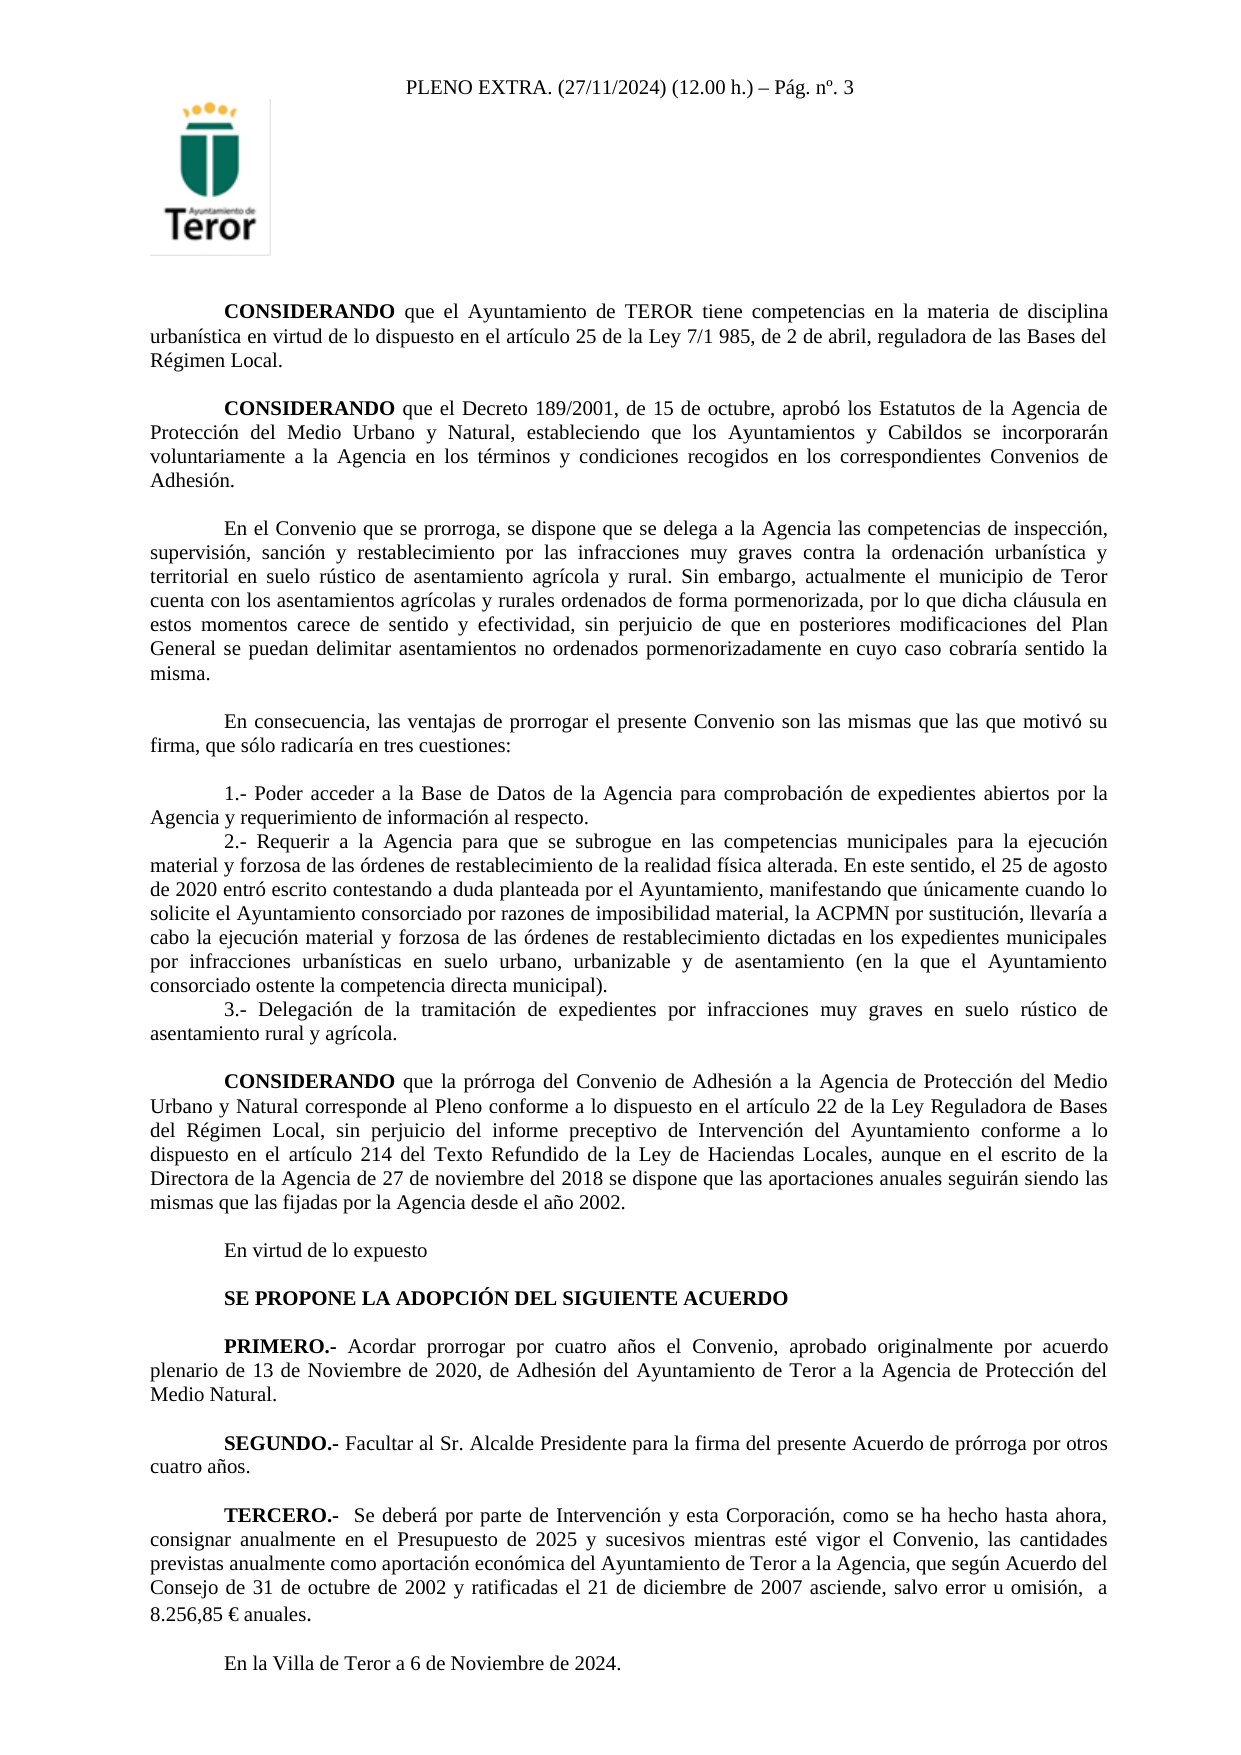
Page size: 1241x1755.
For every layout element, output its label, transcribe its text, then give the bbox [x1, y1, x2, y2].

text 2.- Requerir a la Agencia para que se subrogue en las competencias municipales para la ejecución material y forzosa de las órdenes de restablecimiento de la realidad física alterada. En este sentido, el 25 de agosto de 2020 entró escrito contestando a duda planteada por el Ayuntamiento, manifestando que únicamente cuando lo solicite el Ayuntamiento consorciado por razones de imposibilidad material, la ACPMN por sustitución, llevaría a cabo la ejecución material y forzosa de las órdenes de restablecimiento dictadas en los expedientes municipales por infracciones urbanísticas en suelo urbano, urbanizable y de asentamiento (en la que el Ayuntamiento consorciado ostente la competencia directa municipal). [150, 829, 1109, 997]
text En la Villa de Teror a 6 de Noviembre de 2024. [150, 1651, 1109, 1675]
text CONSIDERANDO que el Ayuntamiento de TEROR tiene competencias en la materia de disciplina urbanística en virtud de lo dispuesto en el artículo 25 de la Ley 7/1 985, de 2 de abril, reguladora de las Bases del Régimen Local. [150, 299, 1109, 372]
text CONSIDERANDO que el Decreto 189/2001, de 15 de octubre, aprobó los Estatutos de la Agencia de Protección del Medio Urbano y Natural, estableciendo que los Ayuntamientos y Cabildos se incorporarán voluntariamente a la Agencia en los términos y condiciones recogidos en los correspondientes Convenios de Adhesión. [150, 396, 1109, 492]
text CONSIDERANDO que la prórroga del Convenio de Adhesión a la Agencia de Protección del Medio Urbano y Natural corresponde al Pleno conforme a lo dispuesto en el artículo 22 de la Ley Reguladora de Bases del Régimen Local, sin perjuicio del informe preceptivo de Intervención del Ayuntamiento conforme a lo dispuesto en el artículo 214 del Texto Refundido de la Ley de Haciendas Locales, aunque en el escrito de la Directora de la Agencia de 27 de noviembre del 2018 se dispone que las aportaciones anuales seguirán siendo las mismas que las fijadas por la Agencia desde el año 2002. [150, 1069, 1109, 1214]
text SE PROPONE LA ADOPCIÓN DEL SIGUIENTE ACUERDO [150, 1286, 1109, 1310]
text 3.- Delegación de la tramitación de expedientes por infracciones muy graves en suelo rústico de asentamiento rural y agrícola. [150, 997, 1109, 1045]
text SEGUNDO.- Facultar al Sr. Alcalde Presidente para la firma del presente Acuerdo de prórroga por otros cuatro años. [150, 1430, 1109, 1478]
text En virtud de lo expuesto [150, 1238, 1109, 1262]
text En el Convenio que se prorroga, se dispone que se delega a la Agencia las competencias de inspección, supervisión, sanción y restablecimiento por las infracciones muy graves contra la ordenación urbanística y territorial en suelo rústico de asentamiento agrícola y rural. Sin embargo, actualmente el municipio de Teror cuenta con los asentamientos agrícolas y rurales ordenados de forma pormenorizada, por lo que dicha cláusula en estos momentos carece de sentido y efectividad, sin perjuicio de que en posteriores modificaciones del Plan General se puedan delimitar asentamientos no ordenados pormenorizadamente en cuyo caso cobraría sentido la misma. [150, 516, 1109, 684]
text En consecuencia, las ventajas de prorrogar el presente Convenio son las mismas que las que motivó su firma, que sólo radicaría en tres cuestiones: [150, 708, 1109, 757]
text 1.- Poder acceder a la Base de Datos de la Agencia para comprobación de expedientes abiertos por la Agencia y requerimiento de información al respecto. [150, 781, 1109, 829]
text PRIMERO.- Acordar prorrogar por cuatro años el Convenio, aprobado originalmente por acuerdo plenario de 13 de Noviembre de 2020, de Adhesión del Ayuntamiento de Teror a la Agencia de Protección del Medio Natural. [150, 1334, 1109, 1406]
text TERCERO.- Se deberá por parte de Intervención y esta Corporación, como se ha hecho hasta ahora, consignar anualmente en el Presupuesto de 2025 y sucesivos mientras esté vigor el Convenio, las cantidades previstas anualmente como aportación económica del Ayuntamiento de Teror a la Agencia, que según Acuerdo del Consejo de 31 de octubre de 2002 y ratificadas el 21 de diciembre de 2007 asciende, salvo error u omisión, a 8.256,85 € anuales. [150, 1503, 1109, 1627]
